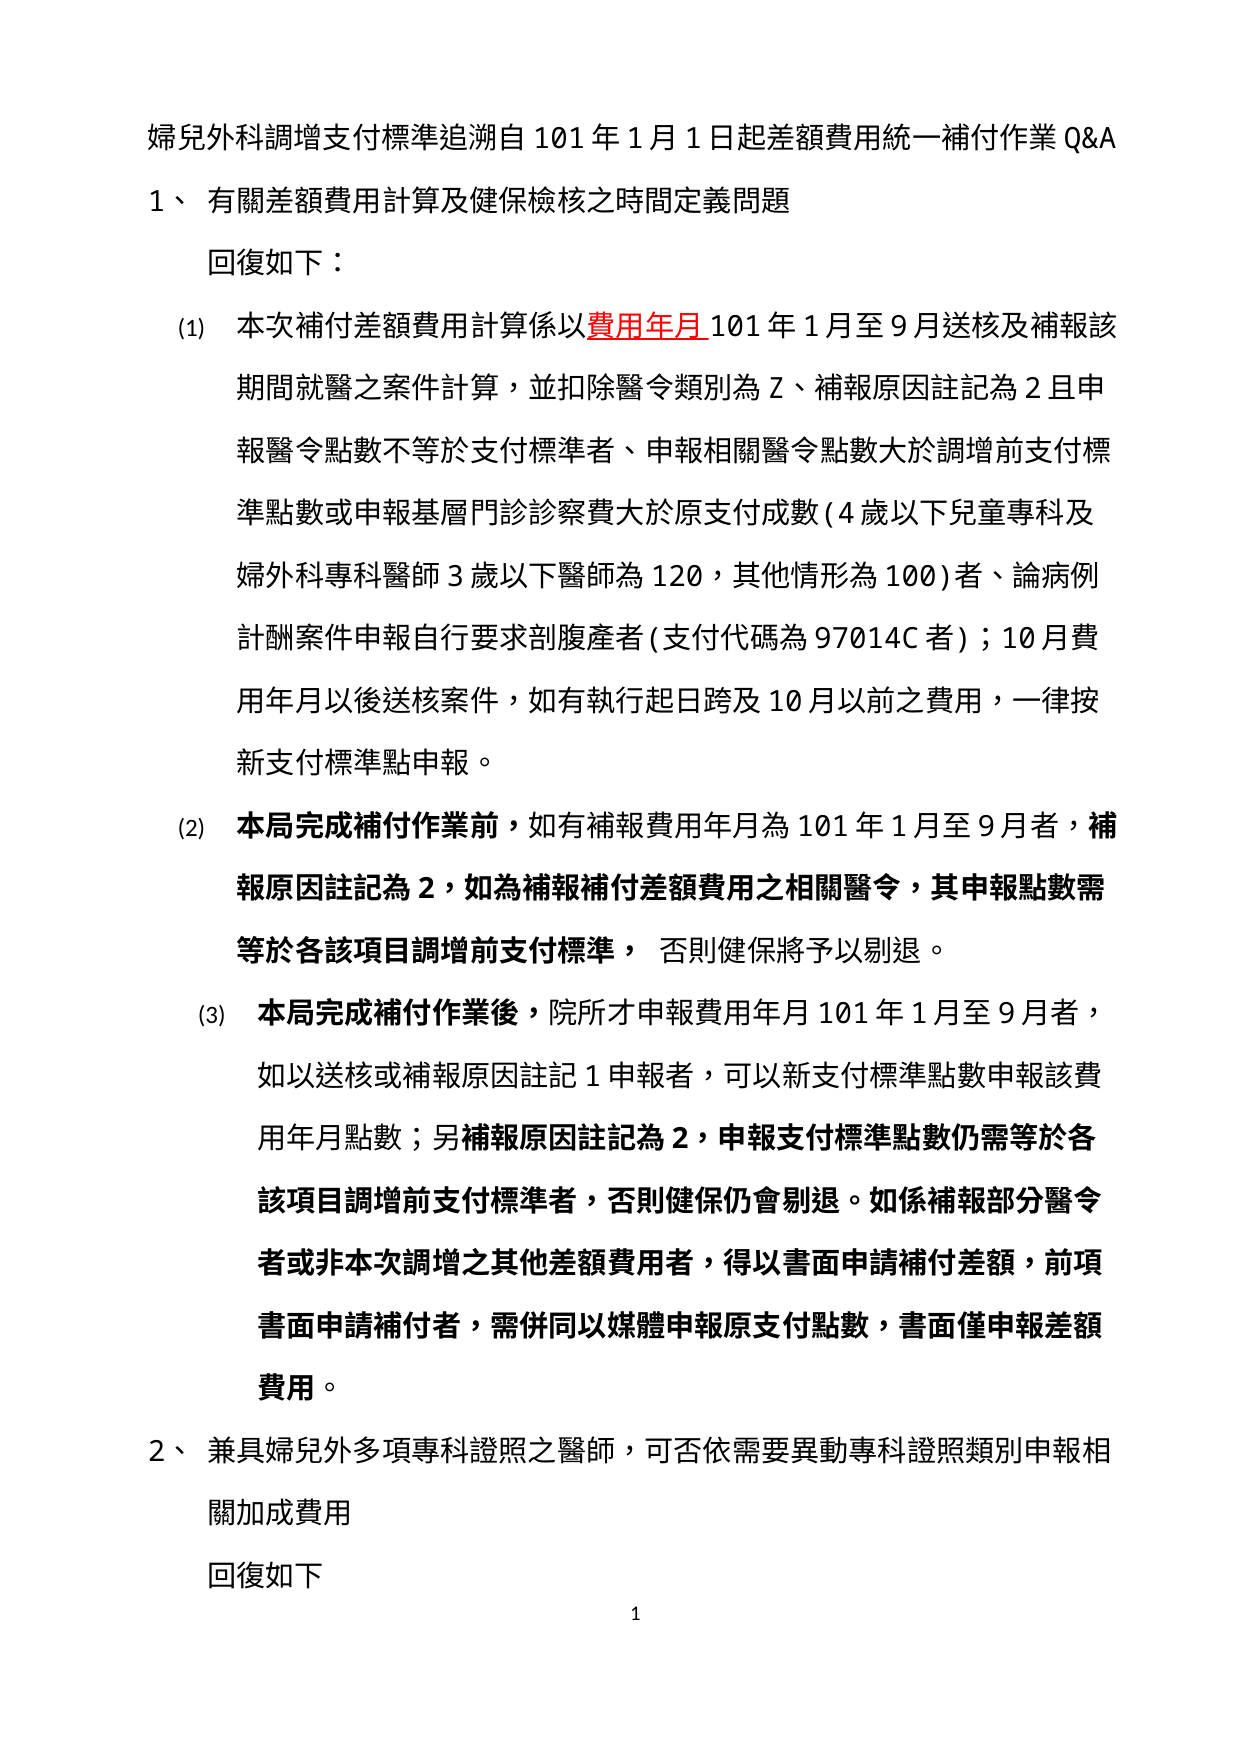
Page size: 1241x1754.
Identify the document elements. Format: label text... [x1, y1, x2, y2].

text 回復如下 [207, 1532, 1122, 1594]
text 婦兒外科調增支付標準追溯自101年1月1日起差額費用統一補付作業Q&A [148, 94, 1122, 157]
list 本次補付差額費用計算係以費用年月101年1月至9月送核及補報該期間就醫之案件計算，並扣除醫令類別為Z、補報原因註記為2且申報醫令點數不等於支付標準者、申報相關醫令點數大於調增前支付標準點數或申報基層門診診察費大於原支付成數(4歲以下兒童專科及婦外科專科醫師3歲以下醫師為120，其他情形為100)者、論病例計酬案件申報自行要求剖腹產者(支付代碼為97014C者)；10月費用年月以後送核案件，如有執行起日跨及10月以前之費用，一律按新支付標準點申報。 [177, 282, 1122, 782]
list 本局完成補付作業後，院所才申報費用年月101年1月至9月者，如以送核或補報原因註記1申報者，可以新支付標準點數申報該費用年月點數；另補報原因註記為2，申報支付標準點數仍需等於各該項目調增前支付標準者，否則健保仍會剔退。如係補報部分醫令者或非本次調增之其他差額費用者，得以書面申請補付差額，前項書面申請補付者，需併同以媒體申報原支付點數，書面僅申報差額費用。 [198, 969, 1122, 1407]
list 本局完成補付作業前，如有補報費用年月為101年1月至9月者，補報原因註記為2，如為補報補付差額費用之相關醫令，其申報點數需等於各該項目調增前支付標準， 否則健保將予以剔退。 [177, 782, 1122, 969]
text 回復如下： [207, 219, 1122, 282]
list 兼具婦兒外多項專科證照之醫師，可否依需要異動專科證照類別申報相關加成費用 [148, 1407, 1122, 1532]
list 有關差額費用計算及健保檢核之時間定義問題 [148, 157, 1122, 219]
